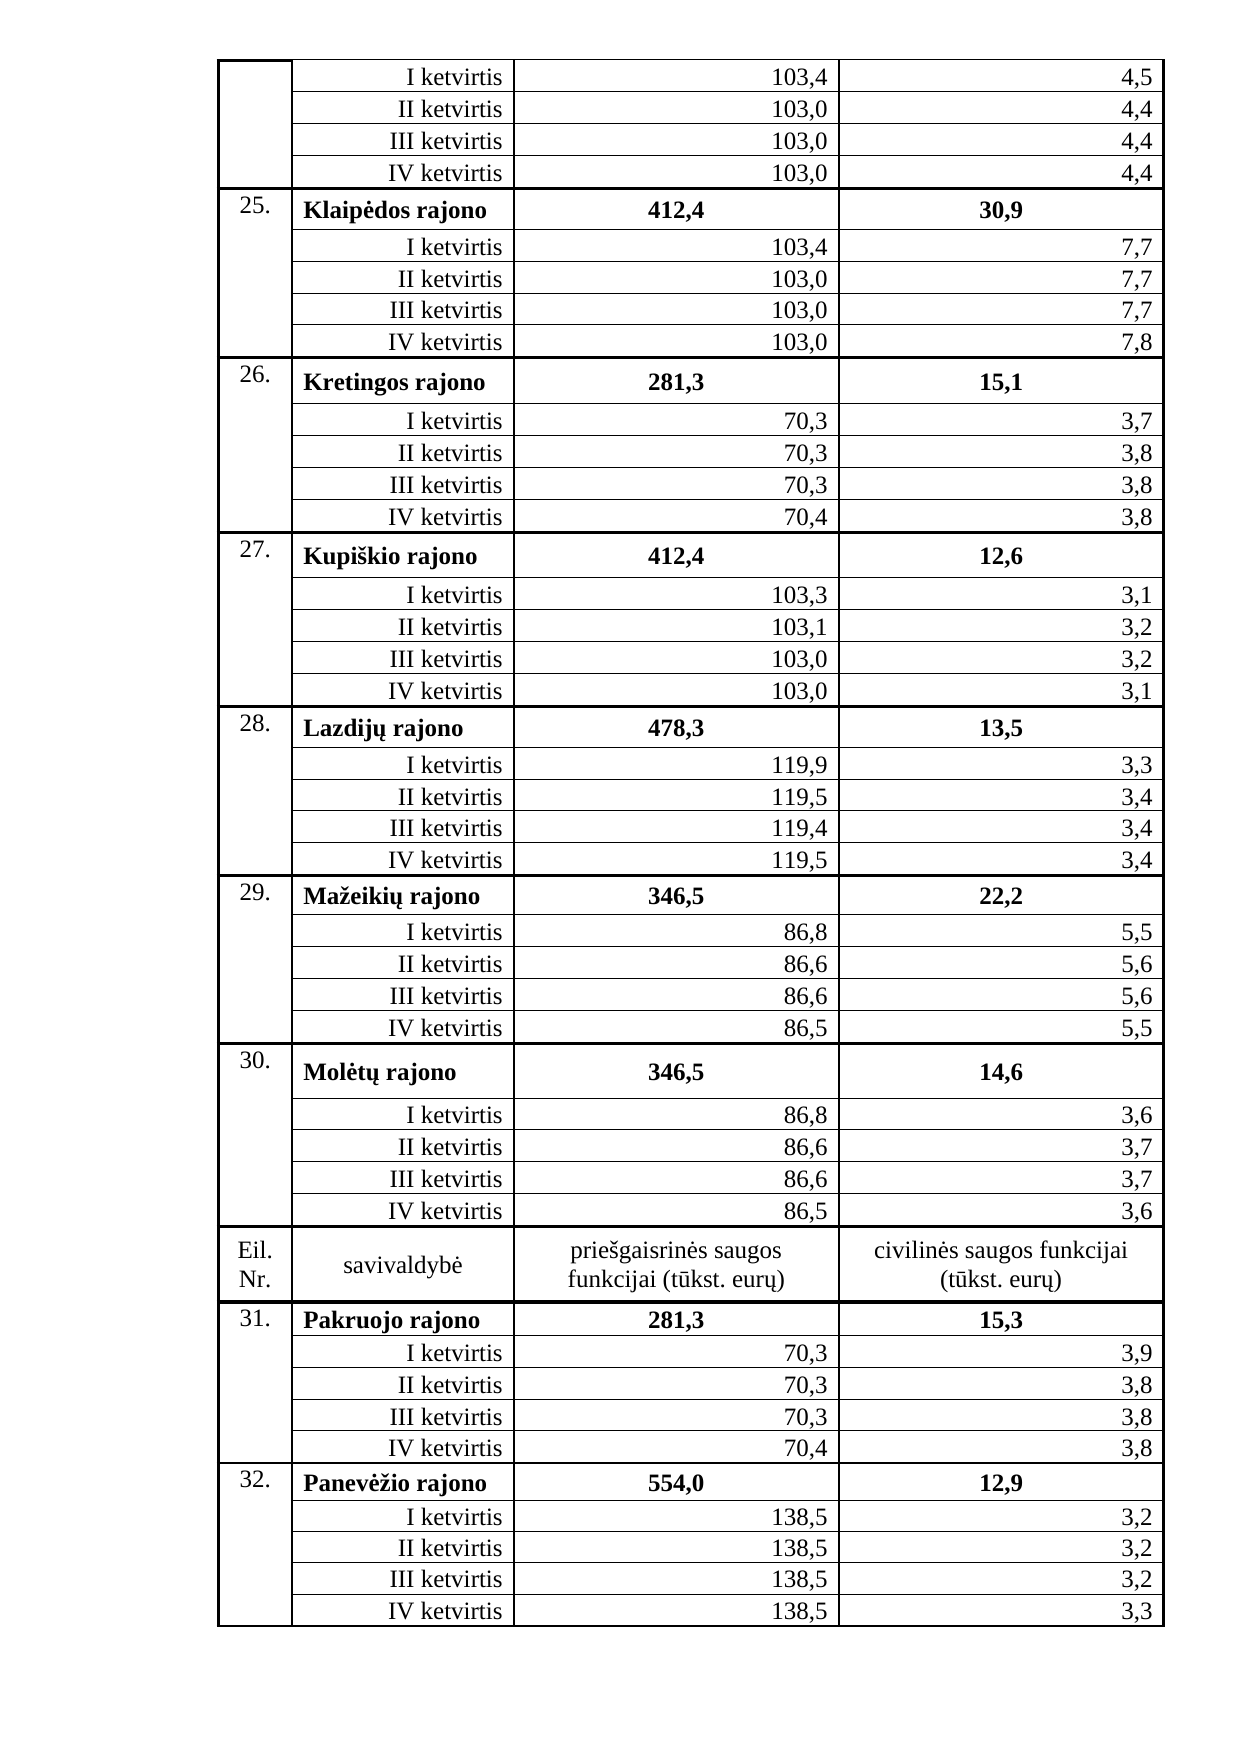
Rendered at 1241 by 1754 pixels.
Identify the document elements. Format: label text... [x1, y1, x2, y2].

table_cell 3,8 [840, 1368, 1162, 1398]
table_cell 103,4 [515, 230, 838, 261]
table_cell 27. [220, 534, 291, 705]
table_cell 86,6 [515, 979, 838, 1010]
table_cell II ketvirtis [293, 92, 513, 123]
table_cell III ketvirtis [293, 294, 513, 324]
table_cell III ketvirtis [293, 468, 513, 499]
table_cell III ketvirtis [293, 642, 513, 673]
table_cell [220, 62, 291, 187]
table_cell 14,6 [840, 1045, 1162, 1097]
table_cell 3,2 [840, 1563, 1162, 1593]
table_cell 103,0 [515, 92, 838, 123]
table_cell 3,4 [840, 811, 1162, 842]
table_cell 138,5 [515, 1563, 838, 1593]
table_cell 86,6 [515, 1162, 838, 1193]
table_cell 3,8 [840, 500, 1162, 531]
table_cell III ketvirtis [293, 1400, 513, 1430]
table_cell 103,3 [515, 578, 838, 609]
table_cell I ketvirtis [293, 60, 513, 91]
table_cell II ketvirtis [293, 436, 513, 467]
table_cell 3,6 [840, 1194, 1162, 1225]
table_cell 103,0 [515, 294, 838, 324]
table_cell 7,7 [840, 294, 1162, 324]
table_cell 70,3 [515, 468, 838, 499]
table_cell 15,3 [840, 1304, 1162, 1335]
table_cell 103,0 [515, 262, 838, 292]
table_cell I ketvirtis [293, 230, 513, 261]
table_cell IV ketvirtis [293, 156, 513, 187]
table_cell I ketvirtis [293, 915, 513, 946]
table_cell 70,3 [515, 404, 838, 435]
table_cell 5,6 [840, 979, 1162, 1010]
table_cell 25. [220, 190, 291, 356]
table_cell 4,4 [840, 124, 1162, 155]
table_cell 103,0 [515, 642, 838, 673]
table_cell I ketvirtis [293, 1099, 513, 1129]
table_cell 138,5 [515, 1532, 838, 1562]
table_cell IV ketvirtis [293, 1595, 513, 1625]
table_cell 86,6 [515, 1130, 838, 1161]
table_cell 4,4 [840, 156, 1162, 187]
table_cell 119,4 [515, 811, 838, 842]
table_cell 30. [220, 1045, 291, 1225]
table_cell 15,1 [840, 359, 1162, 403]
table_cell 7,7 [840, 230, 1162, 261]
table_cell 3,7 [840, 1162, 1162, 1193]
table_cell 346,5 [515, 877, 838, 914]
table_cell Kupiškio rajono [293, 534, 513, 577]
table_cell 28. [220, 708, 291, 874]
table_cell 412,4 [515, 534, 838, 577]
table_cell 4,5 [840, 60, 1162, 91]
table_cell 12,9 [840, 1464, 1162, 1500]
table_cell III ketvirtis [293, 811, 513, 842]
table_cell 3,2 [840, 1532, 1162, 1562]
table_cell III ketvirtis [293, 979, 513, 1010]
table_cell IV ketvirtis [293, 500, 513, 531]
table_cell II ketvirtis [293, 947, 513, 978]
table_cell 7,7 [840, 262, 1162, 292]
table_cell Molėtų rajono [293, 1045, 513, 1097]
table_cell 3,4 [840, 843, 1162, 874]
table_cell 7,8 [840, 325, 1162, 356]
table_cell 103,0 [515, 156, 838, 187]
table_cell IV ketvirtis [293, 1194, 513, 1225]
table_cell IV ketvirtis [293, 843, 513, 874]
table_cell II ketvirtis [293, 610, 513, 641]
table_cell 86,8 [515, 915, 838, 946]
table_cell II ketvirtis [293, 262, 513, 292]
table_cell 478,3 [515, 708, 838, 747]
table_cell 3,1 [840, 674, 1162, 705]
table_cell Eil. Nr. [220, 1228, 291, 1300]
table_cell 3,8 [840, 1431, 1162, 1462]
table_cell 119,9 [515, 748, 838, 778]
table_cell 70,3 [515, 1400, 838, 1430]
table_cell 138,5 [515, 1501, 838, 1531]
table_cell II ketvirtis [293, 1130, 513, 1161]
table_cell 3,8 [840, 1400, 1162, 1430]
table_cell II ketvirtis [293, 780, 513, 810]
table_cell 70,4 [515, 500, 838, 531]
table_cell 5,6 [840, 947, 1162, 978]
table_cell 346,5 [515, 1045, 838, 1097]
table_cell priešgaisrinės saugos funkcijai (tūkst. eurų) [515, 1228, 838, 1300]
table_cell Klaipėdos rajono [293, 190, 513, 229]
table_cell 3,4 [840, 780, 1162, 810]
table_cell 119,5 [515, 843, 838, 874]
table_cell 3,3 [840, 1595, 1162, 1625]
table_cell 29. [220, 877, 291, 1042]
table_cell III ketvirtis [293, 1162, 513, 1193]
table_cell civilinės saugos funkcijai (tūkst. eurų) [840, 1228, 1162, 1300]
table_cell I ketvirtis [293, 578, 513, 609]
table_cell I ketvirtis [293, 1336, 513, 1367]
table_cell 103,0 [515, 325, 838, 356]
table_cell 70,3 [515, 1336, 838, 1367]
table_cell 32. [220, 1464, 291, 1625]
table_cell 5,5 [840, 915, 1162, 946]
table_cell 3,7 [840, 404, 1162, 435]
table_cell II ketvirtis [293, 1368, 513, 1398]
table_cell 86,6 [515, 947, 838, 978]
table_cell I ketvirtis [293, 404, 513, 435]
table_cell 3,2 [840, 1501, 1162, 1531]
table_cell Pakruojo rajono [293, 1304, 513, 1335]
table_cell 3,3 [840, 748, 1162, 778]
table_cell 119,5 [515, 780, 838, 810]
table_cell 30,9 [840, 190, 1162, 229]
table_cell 22,2 [840, 877, 1162, 914]
table_cell 3,7 [840, 1130, 1162, 1161]
table_cell I ketvirtis [293, 1501, 513, 1531]
table_cell Kretingos rajono [293, 359, 513, 403]
table_cell IV ketvirtis [293, 674, 513, 705]
table_cell savivaldybė [293, 1228, 513, 1300]
table_cell 3,6 [840, 1099, 1162, 1129]
table_cell 5,5 [840, 1011, 1162, 1042]
table_cell 70,3 [515, 436, 838, 467]
table_cell 13,5 [840, 708, 1162, 747]
table_cell 3,2 [840, 610, 1162, 641]
table_cell 138,5 [515, 1595, 838, 1625]
table_cell 70,4 [515, 1431, 838, 1462]
table_cell 86,5 [515, 1194, 838, 1225]
table_cell 3,9 [840, 1336, 1162, 1367]
table_cell 281,3 [515, 359, 838, 403]
table_cell 12,6 [840, 534, 1162, 577]
table_cell Mažeikių rajono [293, 877, 513, 914]
table_cell 103,1 [515, 610, 838, 641]
table_cell III ketvirtis [293, 1563, 513, 1593]
table_cell 70,3 [515, 1368, 838, 1398]
table_cell 3,1 [840, 578, 1162, 609]
table_cell Panevėžio rajono [293, 1464, 513, 1500]
table_cell 3,8 [840, 436, 1162, 467]
table_cell 554,0 [515, 1464, 838, 1500]
table_cell II ketvirtis [293, 1532, 513, 1562]
table_cell 31. [220, 1304, 291, 1462]
table_cell IV ketvirtis [293, 325, 513, 356]
table_cell 3,8 [840, 468, 1162, 499]
table_cell Lazdijų rajono [293, 708, 513, 747]
table_cell III ketvirtis [293, 124, 513, 155]
table_cell 86,5 [515, 1011, 838, 1042]
table_cell 103,4 [515, 60, 838, 91]
table_cell 3,2 [840, 642, 1162, 673]
table_cell I ketvirtis [293, 748, 513, 778]
table_cell IV ketvirtis [293, 1011, 513, 1042]
table_cell 281,3 [515, 1304, 838, 1335]
table_cell 412,4 [515, 190, 838, 229]
table_cell 26. [220, 359, 291, 531]
table_cell 4,4 [840, 92, 1162, 123]
table_cell 103,0 [515, 124, 838, 155]
table_cell 86,8 [515, 1099, 838, 1129]
table_cell IV ketvirtis [293, 1431, 513, 1462]
table_cell 103,0 [515, 674, 838, 705]
